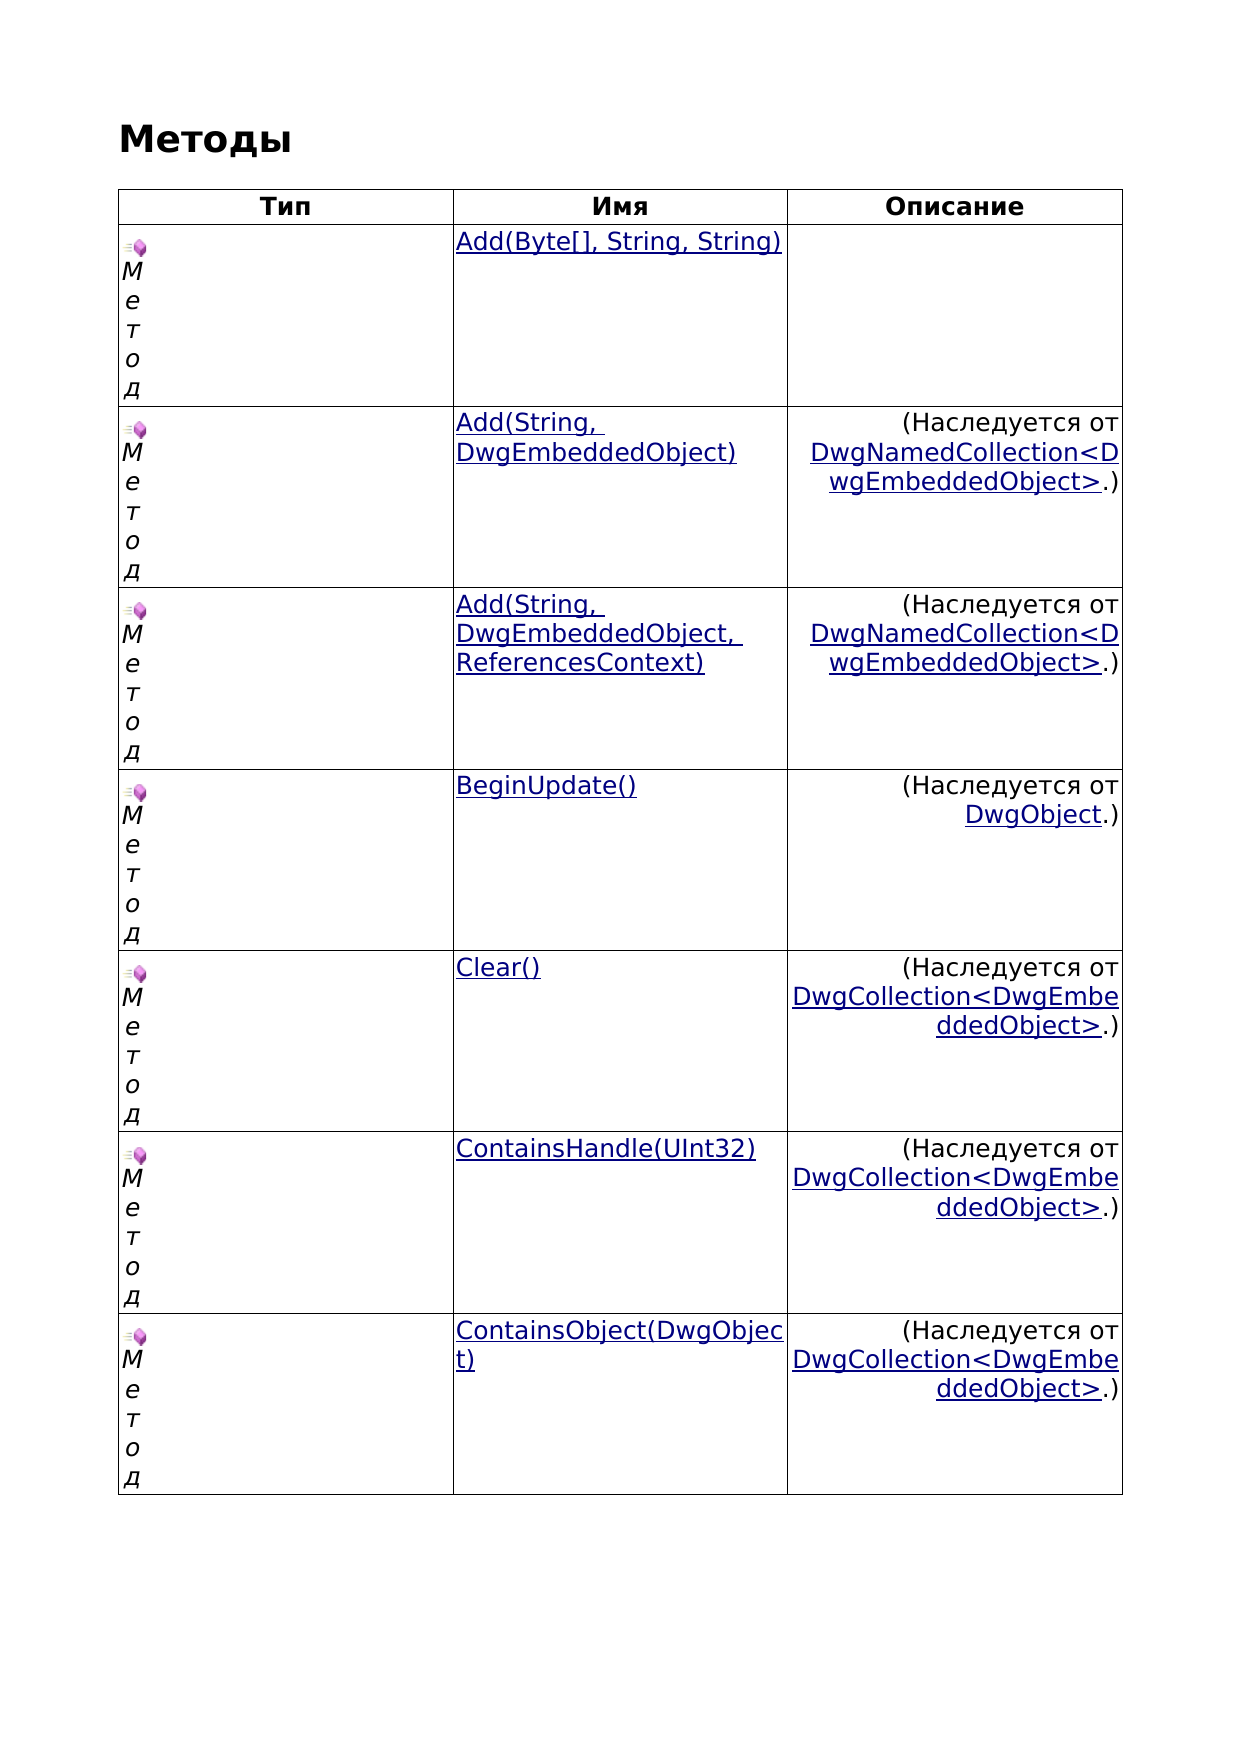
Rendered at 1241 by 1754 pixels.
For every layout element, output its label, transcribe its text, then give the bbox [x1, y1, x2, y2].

picture [121, 1328, 147, 1346]
table_cell [119, 1314, 453, 1494]
table_cell [119, 770, 453, 950]
table_cell (Наследуется от DwgObject.) [788, 770, 1122, 950]
table_cell [119, 951, 453, 1131]
table_header Имя [454, 190, 787, 224]
table_cell (Наследуется от DwgCollection<DwgEmbeddedObject>.) [788, 1314, 1122, 1494]
table_cell (Наследуется от DwgNamedCollection<DwgEmbeddedObject>.) [788, 588, 1122, 768]
table_cell ContainsObject(DwgObject) [454, 1314, 787, 1494]
table_cell Clear() [454, 951, 787, 1131]
table_cell ContainsHandle(UInt32) [454, 1132, 787, 1313]
table_header Описание [788, 190, 1122, 224]
table_cell [119, 1132, 453, 1313]
table_cell Add(String, DwgEmbeddedObject, ReferencesContext) [454, 588, 787, 768]
table_cell (Наследуется от DwgCollection<DwgEmbeddedObject>.) [788, 951, 1122, 1131]
picture [121, 965, 147, 983]
table_cell Add(String, DwgEmbeddedObject) [454, 407, 787, 587]
table_cell Add(Byte[], String, String) [454, 225, 787, 406]
picture [121, 1147, 147, 1165]
table_cell BeginUpdate() [454, 770, 787, 950]
table_cell (Наследуется от DwgNamedCollection<DwgEmbeddedObject>.) [788, 407, 1122, 587]
table_cell [119, 225, 453, 406]
picture [121, 421, 147, 439]
table_cell (Наследуется от DwgCollection<DwgEmbeddedObject>.) [788, 1132, 1122, 1313]
subtitle Методы [118, 118, 1122, 162]
table_cell [119, 588, 453, 768]
picture [121, 239, 147, 257]
picture [121, 784, 147, 802]
table_header Тип [119, 190, 453, 224]
table_cell [788, 225, 1122, 406]
table_cell [119, 407, 453, 587]
picture [121, 602, 147, 620]
